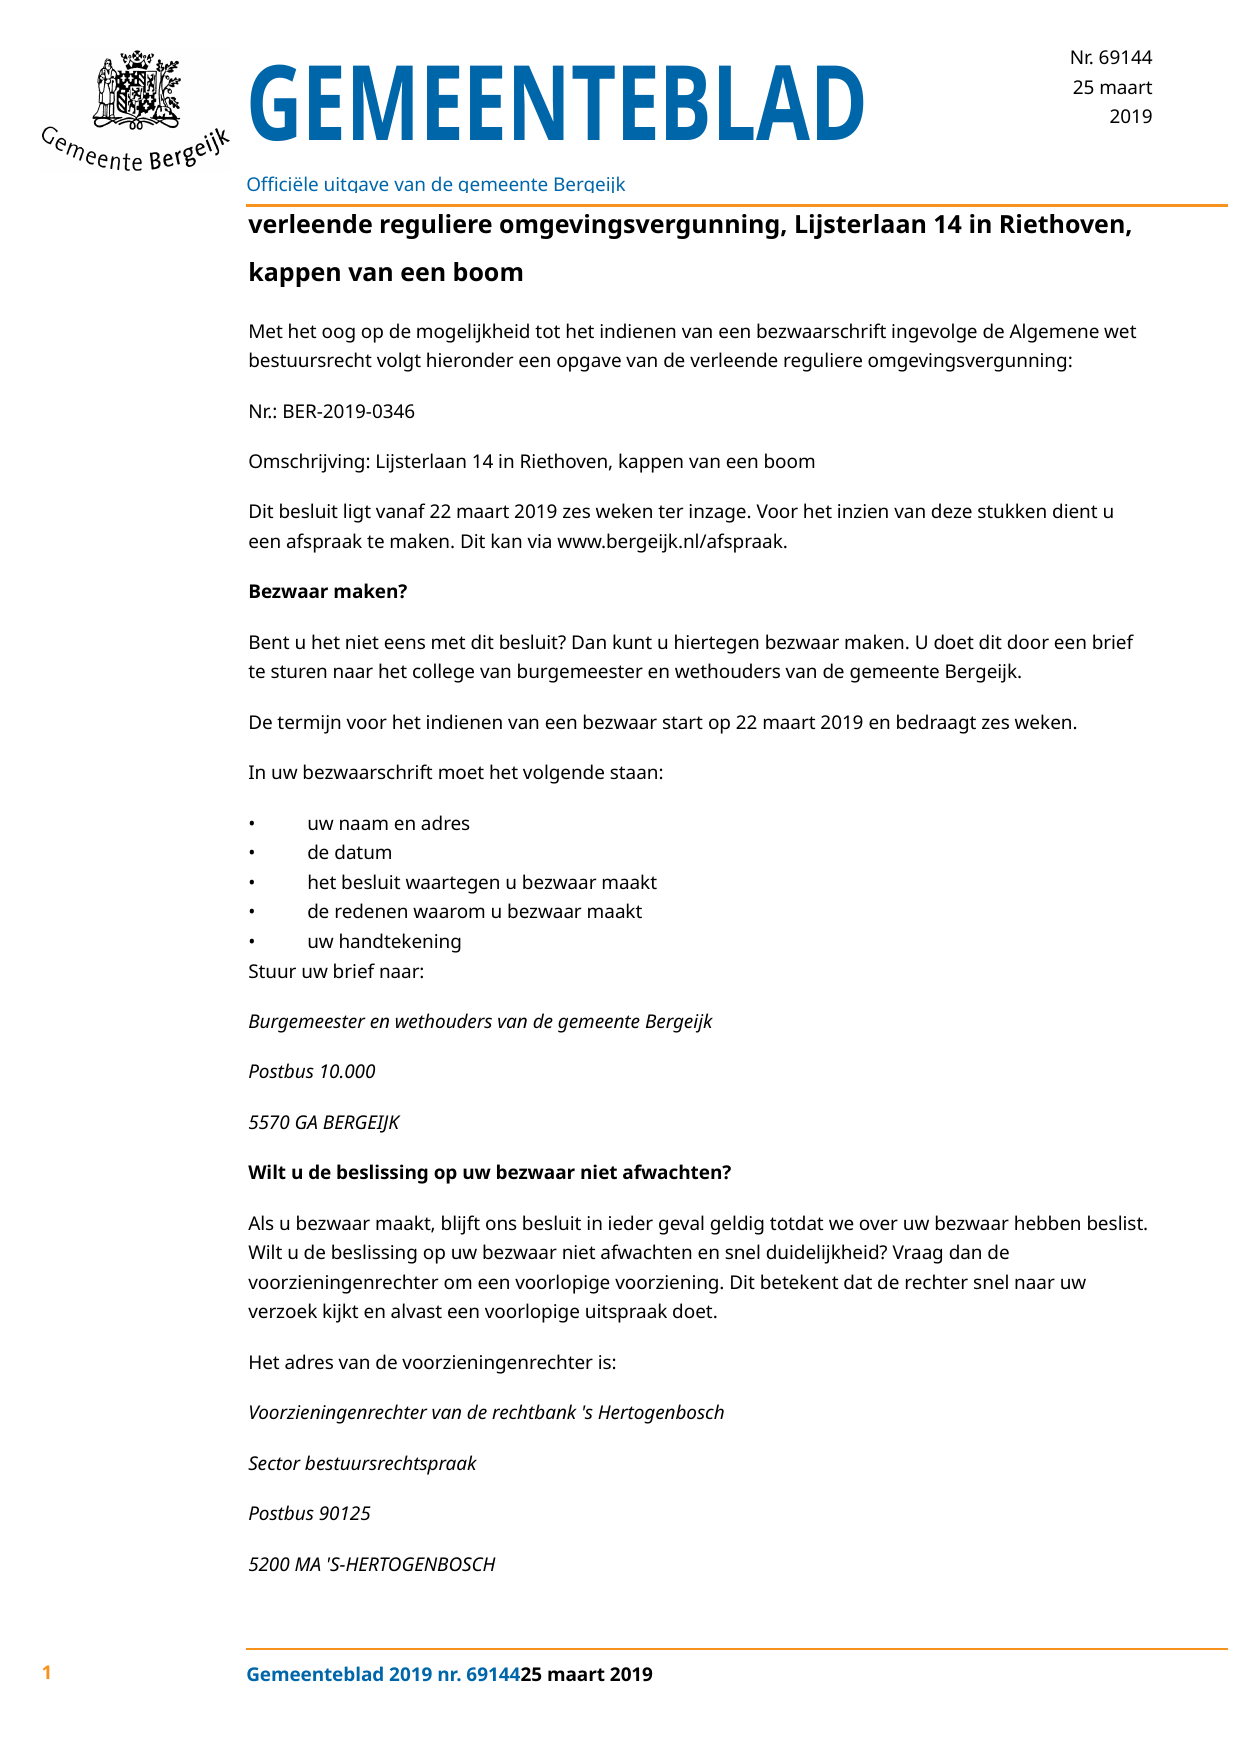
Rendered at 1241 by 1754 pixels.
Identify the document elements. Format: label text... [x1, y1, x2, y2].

text Voorzieningenrechter van de rechtbank 's Hertogenbosch [248, 1399, 1152, 1425]
picture [41, 47, 231, 172]
list uw handtekening [248, 928, 1152, 954]
text verleende reguliere omgevingsvergunning, Lijsterlaan 14 in Riethoven, kappen van een boom [248, 207, 1152, 288]
text Dit besluit ligt vanaf 22 maart 2019 zes weken ter inzage. Voor het inzien van deze stukken dient u een afspraak te maken. Dit kan via www.bergeijk.nl/afspraak. [248, 499, 1152, 554]
text Omschrijving: Lijsterlaan 14 in Riethoven, kappen van een boom [248, 448, 1152, 474]
text Stuur uw brief naar: [248, 958, 1152, 984]
list de datum [248, 839, 1152, 865]
text Nr.: BER-2019-0346 [248, 398, 1152, 424]
text Postbus 90125 [248, 1500, 1152, 1526]
text Bezwaar maken? [248, 579, 1152, 604]
list uw naam en adres [248, 810, 1152, 836]
text Burgemeester en wethouders van de gemeente Bergeijk [248, 1008, 1152, 1034]
text Bent u het niet eens met dit besluit? Dan kunt u hiertegen bezwaar maken. U doet dit door een brief te sturen naar het college van burgemeester en wethouders van de gemeente Bergeijk. [248, 629, 1152, 684]
list het besluit waartegen u bezwaar maakt [248, 869, 1152, 895]
text Als u bezwaar maakt, blijft ons besluit in ieder geval geldig totdat we over uw bezwaar hebben beslist. Wilt u de beslissing op uw bezwaar niet afwachten en snel duidelijkheid? Vraag dan de voorzieningenrechter om een voorlopige voorziening. Dit betekent dat de rechter snel naar uw verzoek kijkt en alvast een voorlopige uitspraak doet. [248, 1210, 1152, 1324]
text Wilt u de beslissing op uw bezwaar niet afwachten? [248, 1159, 1152, 1185]
text Sector bestuursrechtspraak [248, 1450, 1152, 1476]
text 5200 MA 'S-HERTOGENBOSCH [248, 1551, 1152, 1577]
text In uw bezwaarschrift moet het volgende staan: [248, 759, 1152, 785]
text Met het oog op de mogelijkheid tot het indienen van een bezwaarschrift ingevolge de Algemene wet bestuursrecht volgt hieronder een opgave van de verleende reguliere omgevingsvergunning: [248, 318, 1152, 373]
text Het adres van de voorzieningenrechter is: [248, 1349, 1152, 1375]
text De termijn voor het indienen van een bezwaar start op 22 maart 2019 en bedraagt zes weken. [248, 709, 1152, 735]
text 5570 GA BERGEIJK [248, 1109, 1152, 1135]
list de redenen waarom u bezwaar maakt [248, 899, 1152, 924]
text Postbus 10.000 [248, 1059, 1152, 1084]
